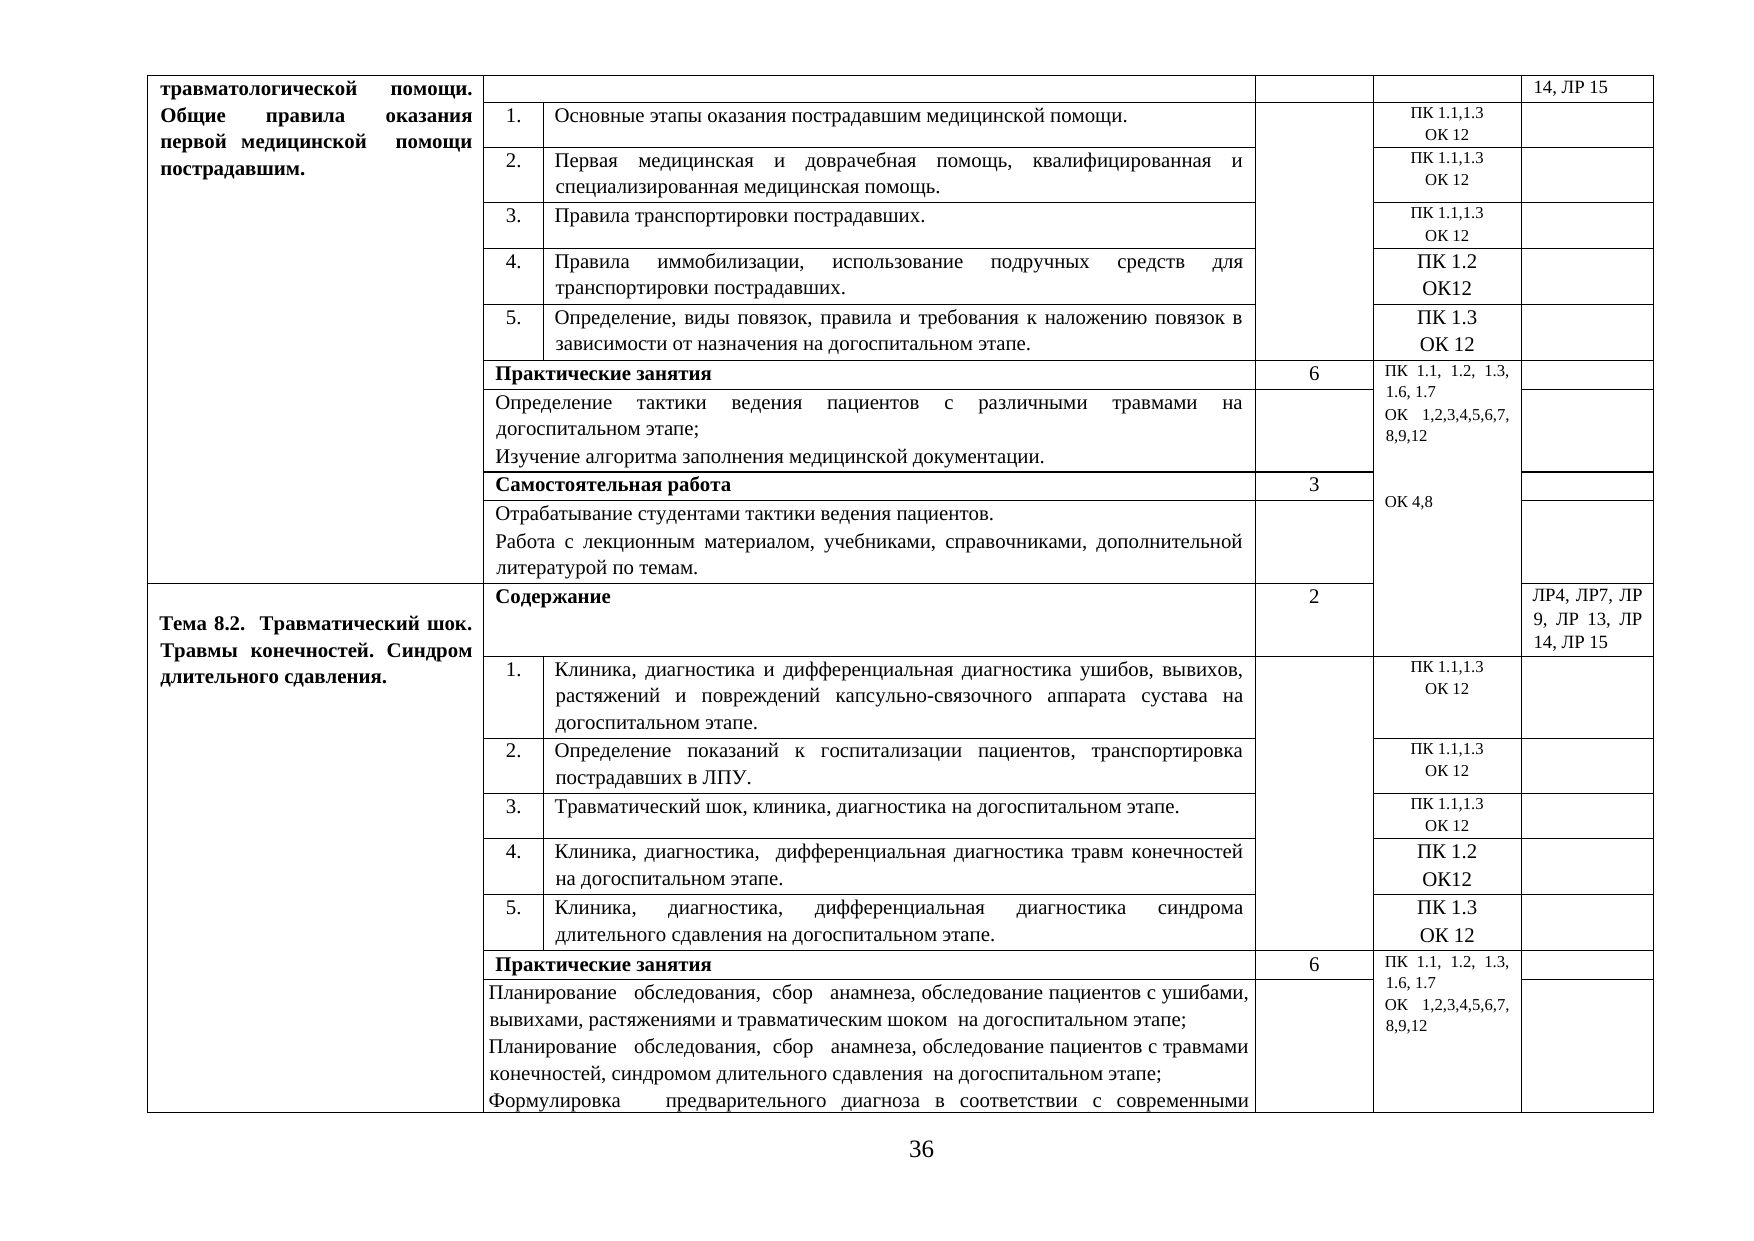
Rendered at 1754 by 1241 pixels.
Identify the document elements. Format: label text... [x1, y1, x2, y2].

table_cell [1522, 148, 1653, 202]
table_cell Самостоятельная работа [484, 473, 1255, 500]
table_cell Практические занятия [484, 951, 1255, 979]
table_cell [1522, 980, 1653, 1112]
table_cell Содержание [484, 584, 1255, 656]
table_cell 3. [484, 794, 543, 838]
table_cell Практические занятия [484, 361, 1255, 389]
table_cell 4. [484, 249, 543, 304]
table_cell 1. [484, 103, 543, 147]
table_cell [1522, 794, 1653, 838]
table_cell Клиника, диагностика, дифференциальная диагностика синдрома длительного сдавления на догоспитальном этапе. [544, 895, 1255, 950]
table_cell травматологической помощи. Общие правила оказания первой медицинской помощи пострадавшим. [148, 76, 483, 583]
table_cell 5. [484, 305, 543, 360]
table_cell 4. [484, 839, 543, 894]
table_cell [1522, 103, 1653, 147]
table_cell [1256, 390, 1373, 471]
table_cell [1256, 657, 1373, 950]
table_cell ПК 1.2 ОК12 [1374, 839, 1521, 894]
table_cell [1522, 895, 1653, 950]
table_cell 2. [484, 739, 543, 792]
table_cell Планирование обследования, сбор анамнеза, обследование пациентов с ушибами, вывихами, растяжениями и травматическим шоком на догоспитальном этапе; Планирование обследования, сбор анамнеза, обследование пациентов с травмами конечностей, синдромом длительного сдавления на догоспитальном этапе; Формулировка предварительного диагноза в соответствии с современными [484, 980, 1255, 1112]
table_cell Клиника, диагностика и дифференциальная диагностика ушибов, вывихов, растяжений и повреждений капсульно-связочного аппарата сустава на догоспитальном этапе. [544, 657, 1255, 737]
table_cell [1256, 501, 1373, 583]
table_cell 2. [484, 148, 543, 202]
table_cell ПК 1.1,1.3 ОК 12 [1374, 203, 1521, 247]
table_cell [1522, 305, 1653, 360]
table_cell 6 [1256, 361, 1373, 389]
table_cell [1522, 390, 1653, 471]
table_cell Клиника, диагностика, дифференциальная диагностика травм конечностей на догоспитальном этапе. [544, 839, 1255, 894]
table_cell ПК 1.1, 1.2, 1.3, 1.6, 1.7 ОК 1,2,3,4,5,6,7, 8,9,12 ОК 4,8 [1374, 361, 1521, 656]
table_cell 3 [1256, 473, 1373, 500]
table_cell ПК 1.1,1.3 ОК 12 [1374, 103, 1521, 147]
table_cell Определение показаний к госпитализации пациентов, транспортировка пострадавших в ЛПУ. [544, 739, 1255, 792]
table_cell [1522, 203, 1653, 247]
table_cell ЛР4, ЛР7, ЛР 9, ЛР 13, ЛР 14, ЛР 15 [1522, 584, 1653, 656]
table_cell [1522, 249, 1653, 304]
table_cell [1522, 361, 1653, 389]
table_cell [1522, 951, 1653, 979]
table_cell [1256, 103, 1373, 360]
table_cell Определение, виды повязок, правила и требования к наложению повязок в зависимости от назначения на догоспитальном этапе. [544, 305, 1255, 360]
table_cell ПК 1.1,1.3 ОК 12 [1374, 657, 1521, 737]
table_cell Тема 8.2. Травматический шок. Травмы конечностей. Синдром длительного сдавления. [148, 584, 483, 1112]
table_cell [484, 76, 1255, 102]
table_cell ПК 1.1,1.3 ОК 12 [1374, 794, 1521, 838]
table_cell Определение тактики ведения пациентов с различными травмами на догоспитальном этапе; Изучение алгоритма заполнения медицинской документации. [484, 390, 1255, 471]
table_cell Травматический шок, клиника, диагностика на догоспитальном этапе. [544, 794, 1255, 838]
table_cell Основные этапы оказания пострадавшим медицинской помощи. [544, 103, 1255, 147]
table_cell Первая медицинская и доврачебная помощь, квалифицированная и специализированная медицинская помощь. [544, 148, 1255, 202]
table_cell [1522, 839, 1653, 894]
table_cell [1522, 473, 1653, 500]
table_cell 1. [484, 657, 543, 737]
table_cell ПК 1.2 ОК12 [1374, 249, 1521, 304]
table_cell [1522, 501, 1653, 583]
table_cell 3. [484, 203, 543, 247]
table_cell 6 [1256, 951, 1373, 979]
table_cell ПК 1.1,1.3 ОК 12 [1374, 148, 1521, 202]
table_cell 5. [484, 895, 543, 950]
table_cell [1256, 76, 1373, 102]
table_cell ПК 1.1,1.3 ОК 12 [1374, 739, 1521, 792]
table_cell [1256, 980, 1373, 1112]
table_cell 14, ЛР 15 [1522, 76, 1653, 102]
table_cell [1522, 657, 1653, 737]
table_cell Правила транспортировки пострадавших. [544, 203, 1255, 247]
table_cell Правила иммобилизации, использование подручных средств для транспортировки пострадавших. [544, 249, 1255, 304]
table_cell [1522, 739, 1653, 792]
table_cell ПК 1.3 ОК 12 [1374, 895, 1521, 950]
table_cell Отрабатывание студентами тактики ведения пациентов. Работа с лекционным материалом, учебниками, справочниками, дополнительной литературой по темам. [484, 501, 1255, 583]
table_cell ПК 1.3 ОК 12 [1374, 305, 1521, 360]
table_cell ПК 1.1, 1.2, 1.3, 1.6, 1.7 ОК 1,2,3,4,5,6,7, 8,9,12 ОК4,8 [1374, 951, 1521, 1112]
table_cell 2 [1256, 584, 1373, 656]
